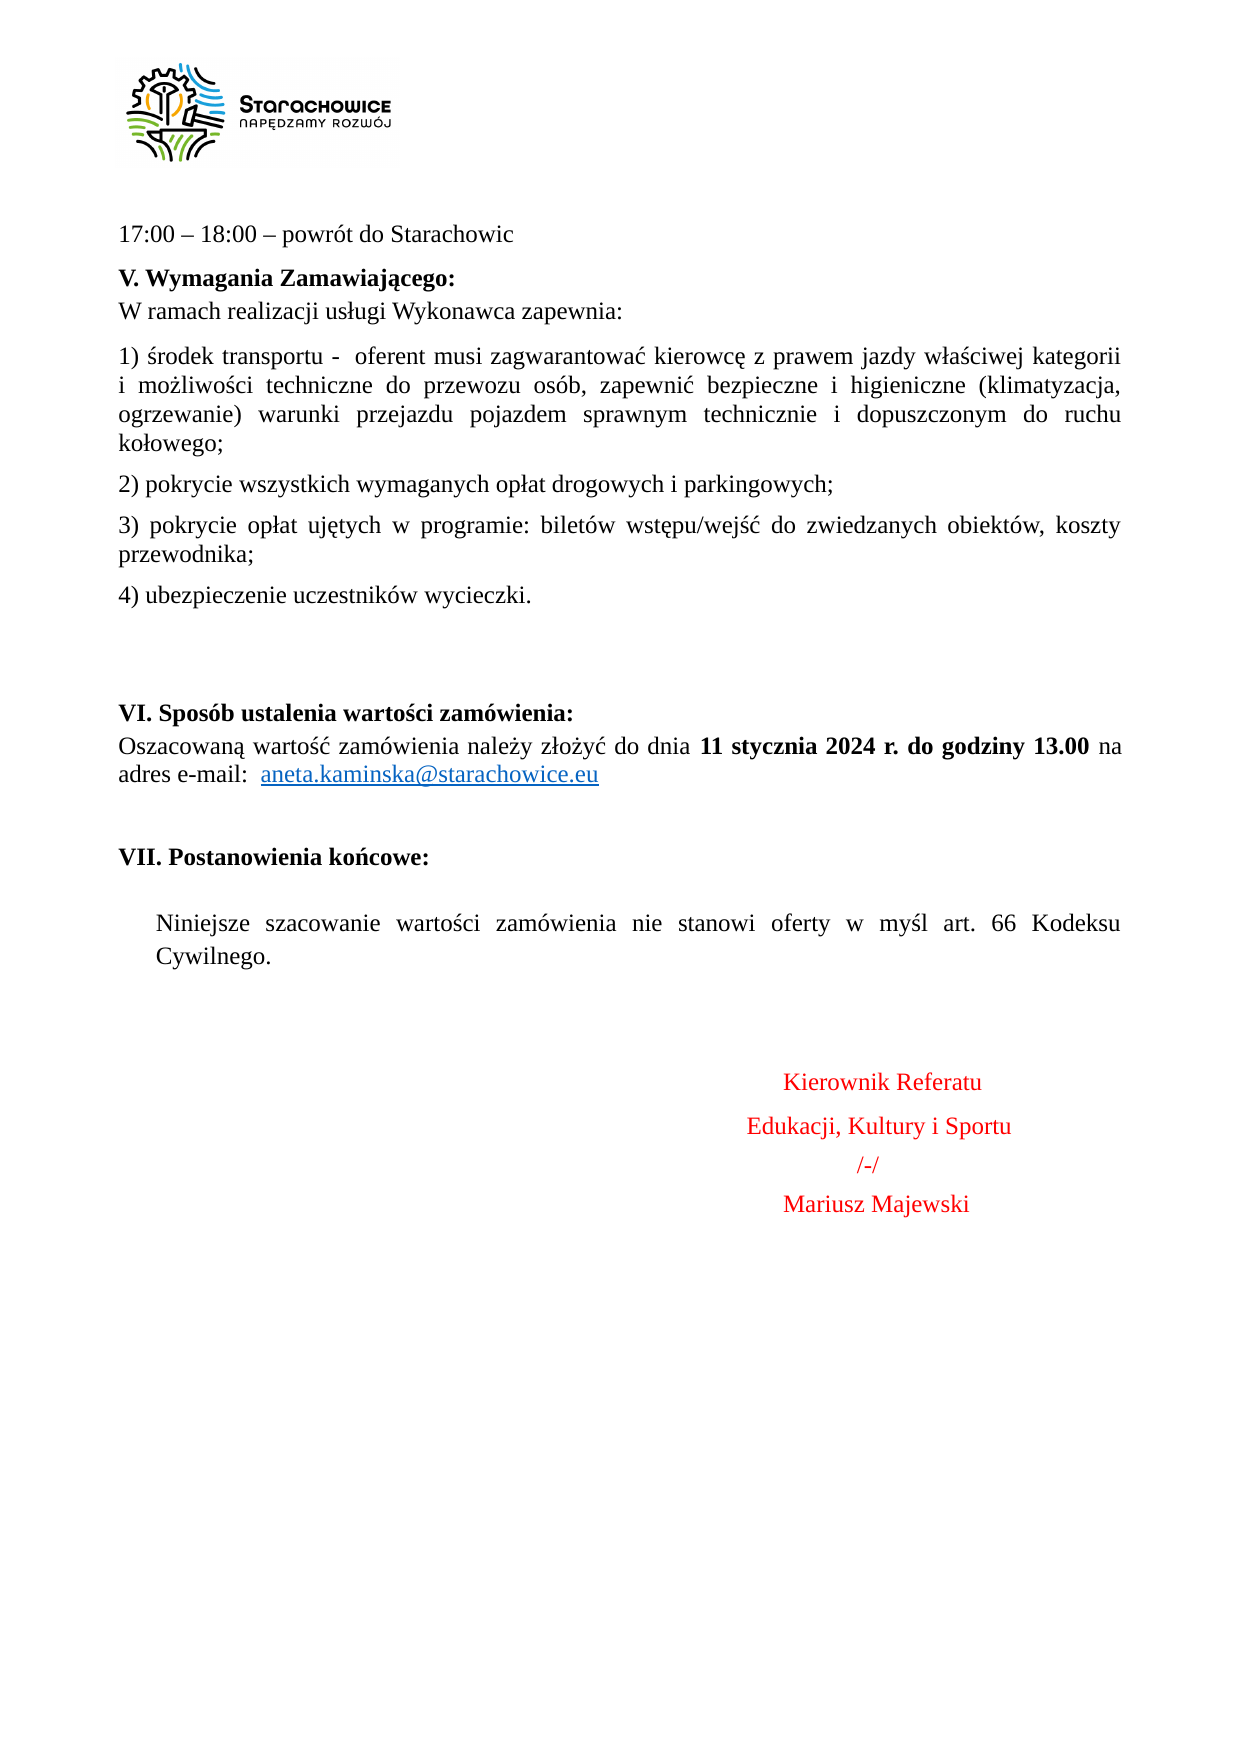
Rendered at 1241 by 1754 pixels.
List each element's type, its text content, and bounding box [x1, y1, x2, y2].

text Oszacowaną wartość zamówienia należy złożyć do dnia 11 stycznia 2024 r. do godziny 13.00 na adres e-mail: aneta.kaminska@starachowice.eu [118, 731, 1122, 788]
text 17:00 – 18:00 – powrót do Starachowic [118, 219, 1122, 248]
text 3) pokrycie opłat ujętych w programie: biletów wstępu/wejść do zwiedzanych obiektów, koszty przewodnika; [118, 510, 1122, 568]
text /-/ [118, 1150, 1122, 1179]
text V. Wymagania Zamawiającego: [118, 263, 1122, 292]
text 4) ubezpieczenie uczestników wycieczki. [118, 580, 1122, 609]
text W ramach realizacji usługi Wykonawca zapewnia: [118, 296, 1122, 324]
list VII. Postanowienia końcowe: [118, 842, 1122, 871]
text Niniejsze szacowanie wartości zamówienia nie stanowi oferty w myśl art. 66 Kodeksu Cywilnego. [156, 908, 1122, 970]
text 1) środek transportu - oferent musi zagwarantować kierowcę z prawem jazdy właściwej kategorii i możliwości techniczne do przewozu osób, zapewnić bezpieczne i higieniczne (klimatyzacja, ogrzewanie) warunki przejazdu pojazdem sprawnym technicznie i dopuszczonym do ruchu kołowego; [118, 341, 1122, 456]
text 2) pokrycie wszystkich wymaganych opłat drogowych i parkingowych; [118, 469, 1122, 498]
text Edukacji, Kultury i Sportu [118, 1111, 1122, 1139]
text VI. Sposób ustalenia wartości zamówienia: [118, 698, 1122, 727]
text Kierownik Referatu [118, 1067, 1122, 1096]
text Mariusz Majewski [118, 1189, 1122, 1218]
picture [114, 57, 400, 168]
